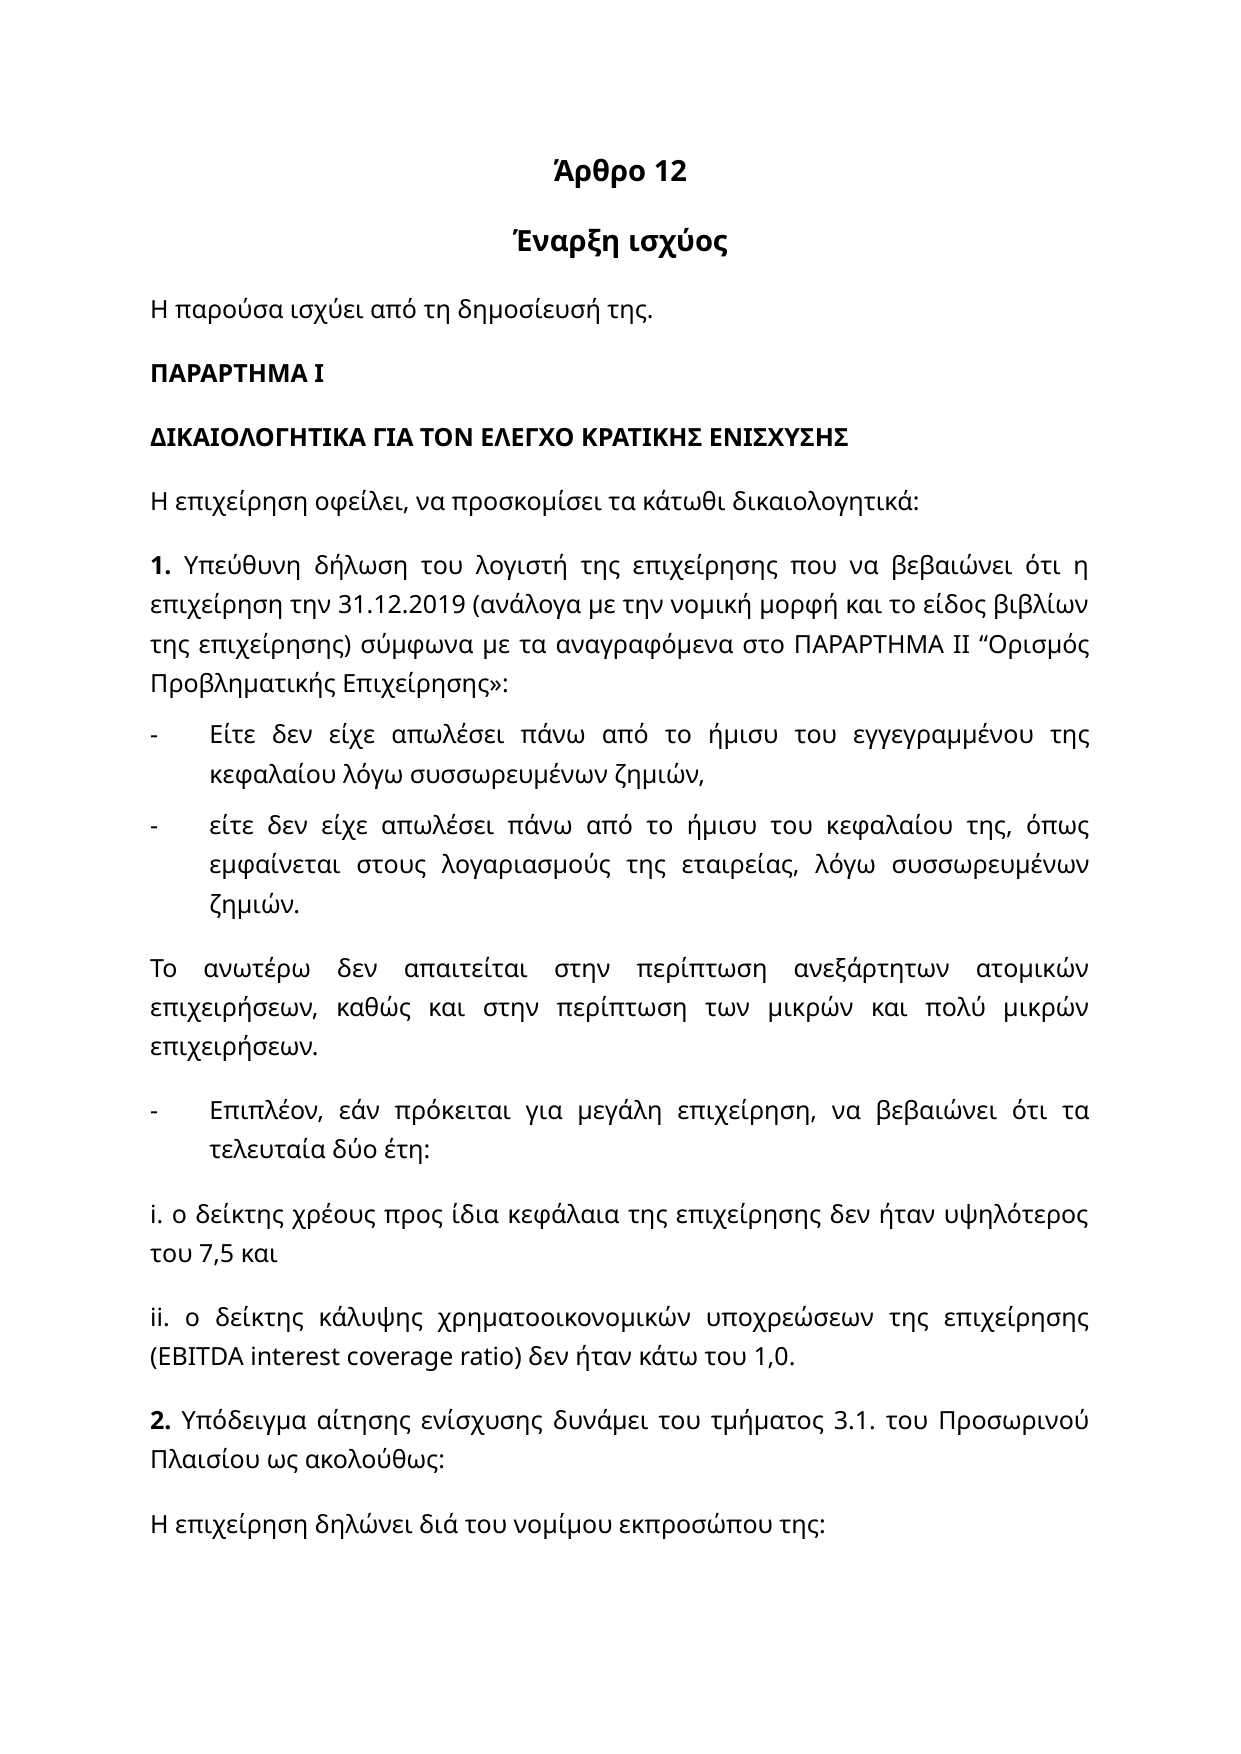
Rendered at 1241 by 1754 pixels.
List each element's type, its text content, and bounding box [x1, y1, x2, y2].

subtitle Άρθρο 12 [150, 150, 1090, 190]
text Το ανωτέρω δεν απαιτείται στην περίπτωση ανεξάρτητων ατομικών επιχειρήσεων, καθώς και στην περίπτωση των μικρών και πολύ μικρών επιχειρήσεων. [150, 950, 1090, 1063]
subtitle Έναρξη ισχύος [150, 221, 1090, 260]
list - είτε δεν είχε απωλέσει πάνω από το ήμισυ του κεφαλαίου της, όπως εμφαίνεται στους λογαριασμούς της εταιρείας, λόγω συσσωρευμένων ζημιών. [150, 808, 1090, 920]
text ΠΑΡΑΡΤΗΜΑ Ι [150, 355, 1090, 389]
text 2. Υπόδειγμα αίτησης ενίσχυσης δυνάμει του τμήματος 3.1. του Προσωρινού Πλαισίου ως ακολούθως: [150, 1403, 1090, 1476]
text 1. Υπεύθυνη δήλωση του λογιστή της επιχείρησης που να βεβαιώνει ότι η επιχείρηση την 31.12.2019 (ανάλογα με την νομική μορφή και το είδος βιβλίων της επιχείρησης) σύμφωνα με τα αναγραφόμενα στο ΠΑΡΑΡΤΗΜΑ ΙΙ “Ορισμός Προβληματικής Επιχείρησης»: [150, 548, 1090, 699]
text Η επιχείρηση δηλώνει διά του νομίμου εκπροσώπου της: [150, 1506, 1090, 1540]
list - Είτε δεν είχε απωλέσει πάνω από το ήμισυ του εγγεγραμμένου της κεφαλαίου λόγω συσσωρευμένων ζημιών, [150, 717, 1090, 790]
text Η παρούσα ισχύει από τη δημοσίευσή της. [150, 291, 1090, 325]
list - Επιπλέον, εάν πρόκειται για μεγάλη επιχείρηση, να βεβαιώνει ότι τα τελευταία δύο έτη: [150, 1093, 1090, 1166]
text i. ο δείκτης χρέους προς ίδια κεφάλαια της επιχείρησης δεν ήταν υψηλότερος του 7,5 και [150, 1196, 1090, 1269]
text Η επιχείρηση οφείλει, να προσκομίσει τα κάτωθι δικαιολογητικά: [150, 484, 1090, 518]
text ΔΙΚΑΙΟΛΟΓΗΤΙΚΑ ΓΙΑ ΤΟΝ ΕΛΕΓΧΟ ΚΡΑΤΙΚΗΣ ΕΝΙΣΧΥΣΗΣ [150, 419, 1090, 454]
text ii. ο δείκτης κάλυψης χρηματοοικονομικών υποχρεώσεων της επιχείρησης (EBITDA interest coverage ratio) δεν ήταν κάτω του 1,0. [150, 1299, 1090, 1373]
